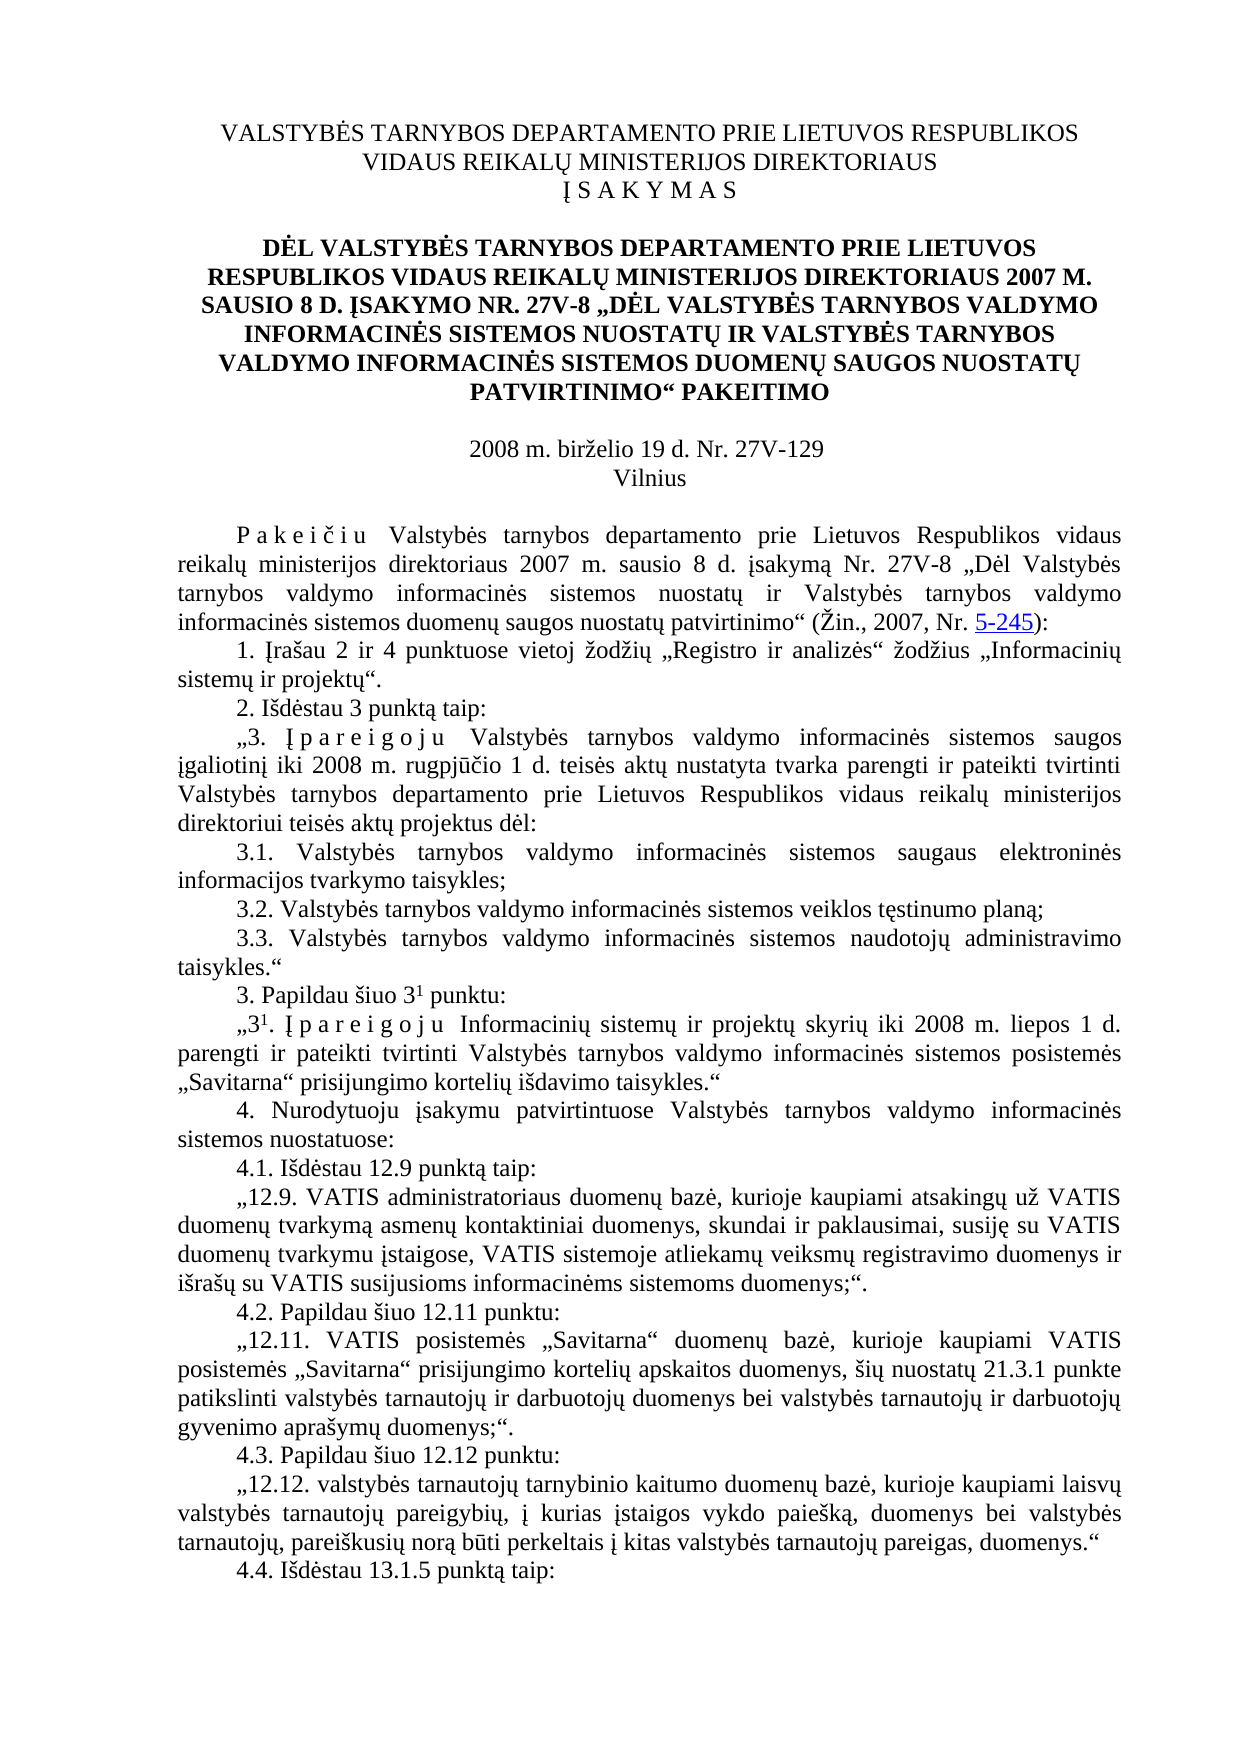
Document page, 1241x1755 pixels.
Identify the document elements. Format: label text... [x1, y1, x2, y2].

text 3.2. Valstybės tarnybos valdymo informacinės sistemos veiklos tęstinumo planą; [177, 894, 1122, 923]
text 1. Įrašau 2 ir 4 punktuose vietoj žodžių „Registro ir analizės“ žodžius „Informacinių sistemų ir projektų“. [177, 636, 1122, 693]
text DĖL VALSTYBĖS TARNYBOS DEPARTAMENTO PRIE LIETUVOS RESPUBLIKOS VIDAUS REIKALŲ MINISTERIJOS DIREKTORIAUS 2007 M. SAUSIO 8 D. ĮSAKYMO NR. 27V-8 „DĖL VALSTYBĖS TARNYBOS VALDYMO INFORMACINĖS SISTEMOS NUOSTATŲ IR VALSTYBĖS TARNYBOS VALDYMO INFORMACINĖS SISTEMOS DUOMENŲ SAUGOS NUOSTATŲ PATVIRTINIMO“ PAKEITIMO [177, 233, 1122, 406]
text 3. Papildau šiuo 31 punktu: [177, 981, 1122, 1009]
text Vilnius [177, 463, 1122, 492]
text 2008 m. birželio 19 d. Nr. 27V-129 [177, 434, 1122, 463]
text „12.12. valstybės tarnautojų tarnybinio kaitumo duomenų bazė, kurioje kaupiami laisvų valstybės tarnautojų pareigybių, į kurias įstaigos vykdo paiešką, duomenys bei valstybės tarnautojų, pareiškusių norą būti perkeltais į kitas valstybės tarnautojų pareigas, duomenys.“ [177, 1469, 1122, 1556]
text „12.11. VATIS posistemės „Savitarna“ duomenų bazė, kurioje kaupiami VATIS posistemės „Savitarna“ prisijungimo kortelių apskaitos duomenys, šių nuostatų 21.3.1 punkte patikslinti valstybės tarnautojų ir darbuotojų duomenys bei valstybės tarnautojų ir darbuotojų gyvenimo aprašymų duomenys;“. [177, 1326, 1122, 1441]
text 4.3. Papildau šiuo 12.12 punktu: [177, 1441, 1122, 1469]
text 4.4. Išdėstau 13.1.5 punktą taip: [177, 1556, 1122, 1584]
text 2. Išdėstau 3 punktą taip: [177, 693, 1122, 722]
text „3. Įpareigoju Valstybės tarnybos valdymo informacinės sistemos saugos įgaliotinį iki 2008 m. rugpjūčio 1 d. teisės aktų nustatyta tvarka parengti ir pateikti tvirtinti Valstybės tarnybos departamento prie Lietuvos Respublikos vidaus reikalų ministerijos direktoriui teisės aktų projektus dėl: [177, 722, 1122, 837]
text 4.2. Papildau šiuo 12.11 punktu: [177, 1297, 1122, 1326]
text 3.1. Valstybės tarnybos valdymo informacinės sistemos saugaus elektroninės informacijos tvarkymo taisykles; [177, 837, 1122, 894]
text 3.3. Valstybės tarnybos valdymo informacinės sistemos naudotojų administravimo taisykles.“ [177, 923, 1122, 981]
text „12.9. VATIS administratoriaus duomenų bazė, kurioje kaupiami atsakingų už VATIS duomenų tvarkymą asmenų kontaktiniai duomenys, skundai ir paklausimai, susiję su VATIS duomenų tvarkymu įstaigose, VATIS sistemoje atliekamų veiksmų registravimo duomenys ir išrašų su VATIS susijusioms informacinėms sistemoms duomenys;“. [177, 1182, 1122, 1297]
text 4.1. Išdėstau 12.9 punktą taip: [177, 1153, 1122, 1182]
text VALSTYBĖS TARNYBOS DEPARTAMENTO PRIE LIETUVOS RESPUBLIKOS VIDAUS REIKALŲ MINISTERIJOS DIREKTORIAUS [177, 118, 1122, 176]
text „31. Įpareigoju Informacinių sistemų ir projektų skyrių iki 2008 m. liepos 1 d. parengti ir pateikti tvirtinti Valstybės tarnybos valdymo informacinės sistemos posistemės „Savitarna“ prisijungimo kortelių išdavimo taisykles.“ [177, 1009, 1122, 1096]
text Pakeičiu Valstybės tarnybos departamento prie Lietuvos Respublikos vidaus reikalų ministerijos direktoriaus 2007 m. sausio 8 d. įsakymą Nr. 27V-8 „Dėl Valstybės tarnybos valdymo informacinės sistemos nuostatų ir Valstybės tarnybos valdymo informacinės sistemos duomenų saugos nuostatų patvirtinimo“ (Žin., 2007, Nr. 5-245): [177, 521, 1122, 636]
text ĮSAKYMAS [177, 176, 1122, 204]
text 4. Nurodytuoju įsakymu patvirtintuose Valstybės tarnybos valdymo informacinės sistemos nuostatuose: [177, 1096, 1122, 1153]
